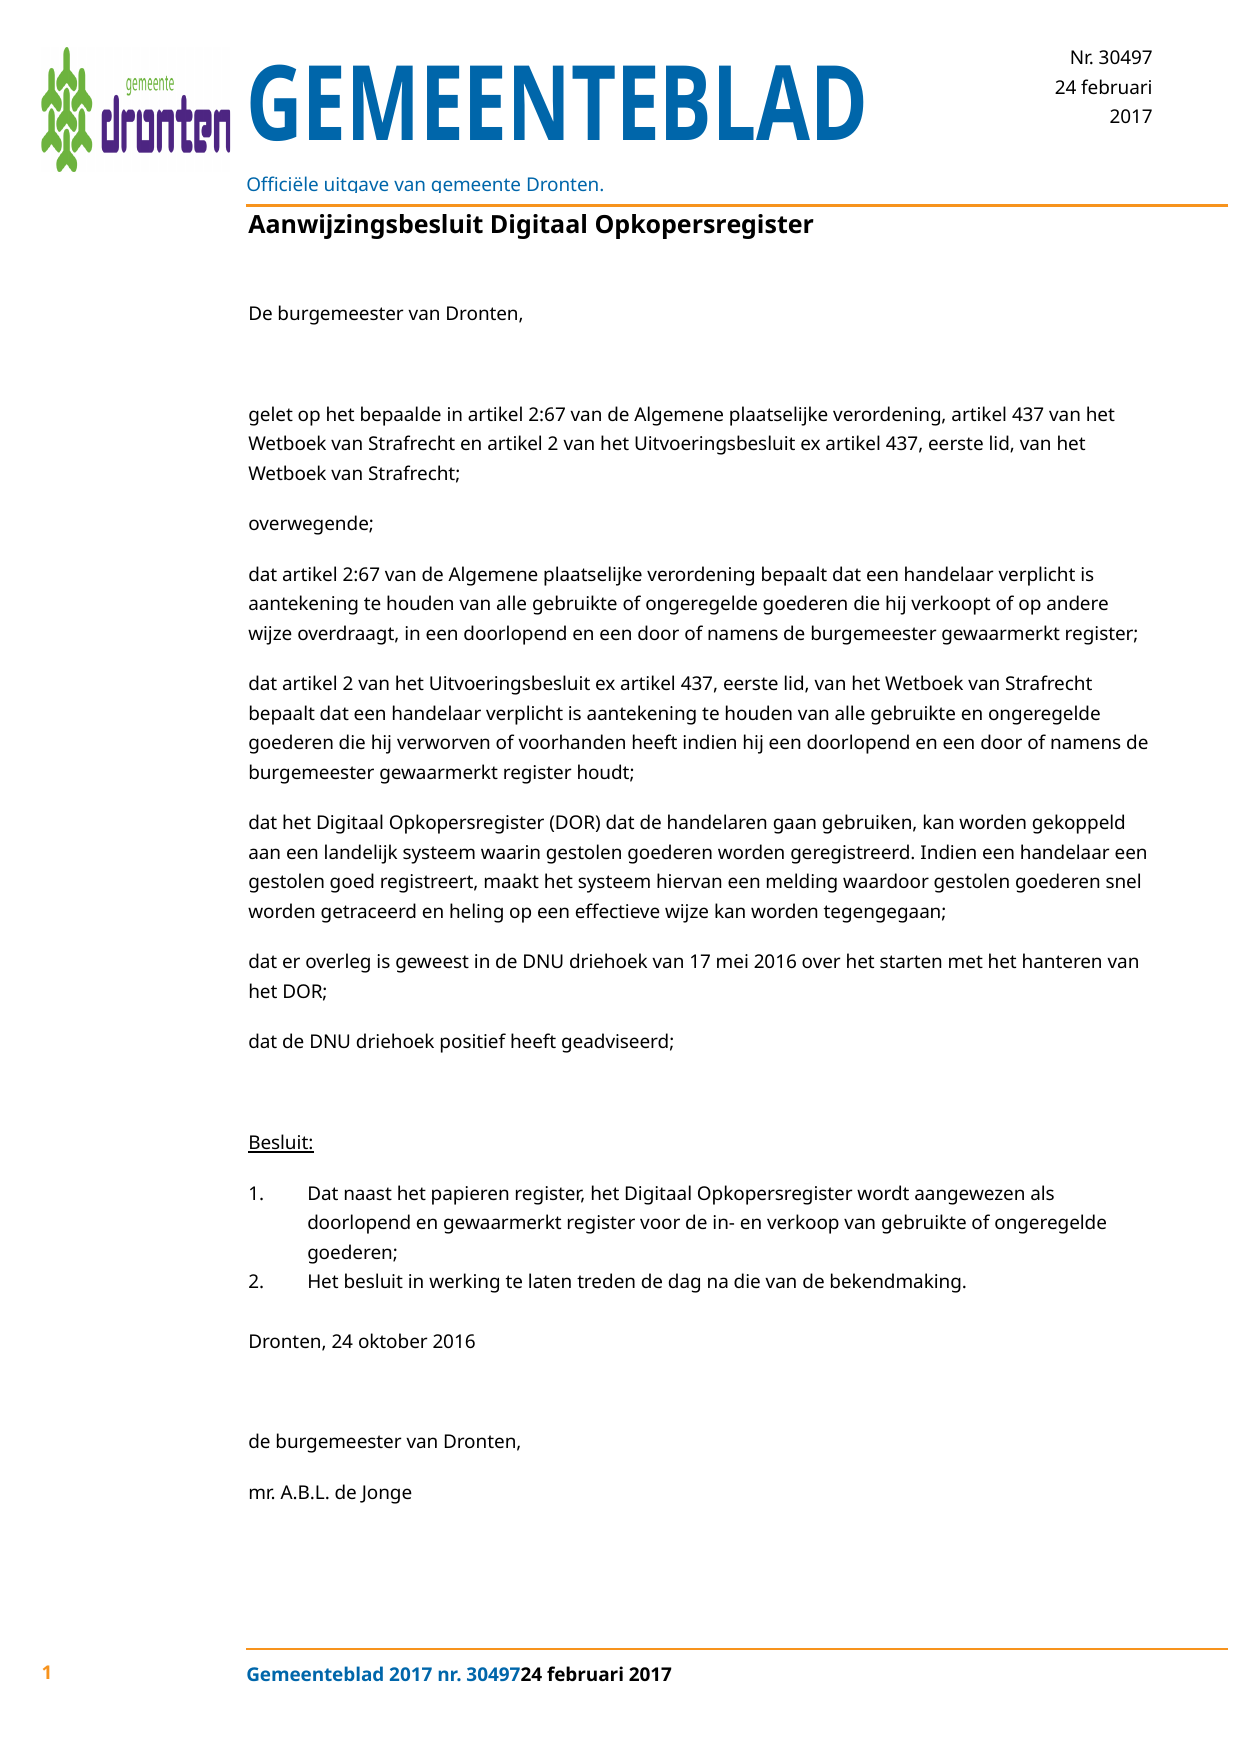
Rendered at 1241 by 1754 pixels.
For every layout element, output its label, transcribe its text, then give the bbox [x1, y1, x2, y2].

text Besluit: [248, 1129, 1152, 1155]
text Dronten, 24 oktober 2016 [248, 1328, 1152, 1353]
text Aanwijzingsbesluit Digitaal Opkopersregister [248, 207, 1152, 241]
text De burgemeester van Dronten, [248, 300, 1152, 326]
text gelet op het bepaalde in artikel 2:67 van de Algemene plaatselijke verordening, artikel 437 van het Wetboek van Strafrecht en artikel 2 van het Uitvoeringsbesluit ex artikel 437, eerste lid, van het Wetboek van Strafrecht; [248, 401, 1152, 486]
picture [41, 47, 231, 172]
text dat de DNU driehoek positief heeft geadviseerd; [248, 1029, 1152, 1054]
text overwegende; [248, 510, 1152, 536]
text mr. A.B.L. de Jonge [248, 1479, 1152, 1505]
text de burgemeester van Dronten, [248, 1429, 1152, 1454]
text dat er overleg is geweest in de DNU driehoek van 17 mei 2016 over het starten met het hanteren van het DOR; [248, 949, 1152, 1004]
list Dat naast het papieren register, het Digitaal Opkopersregister wordt aangewezen als doorlopend en gewaarmerkt register voor de in- en verkoop van gebruikte of ongeregelde goederen; [248, 1180, 1152, 1265]
text dat artikel 2 van het Uitvoeringsbesluit ex artikel 437, eerste lid, van het Wetboek van Strafrecht bepaalt dat een handelaar verplicht is aantekening te houden van alle gebruikte en ongeregelde goederen die hij verworven of voorhanden heeft indien hij een doorlopend en een door of namens de burgemeester gewaarmerkt register houdt; [248, 670, 1152, 785]
text dat het Digitaal Opkopersregister (DOR) dat de handelaren gaan gebruiken, kan worden gekoppeld aan een landelijk systeem waarin gestolen goederen worden geregistreerd. Indien een handelaar een gestolen goed registreert, maakt het systeem hiervan een melding waardoor gestolen goederen snel worden getraceerd en heling op een effectieve wijze kan worden tegengegaan; [248, 809, 1152, 924]
list Het besluit in werking te laten treden de dag na die van de bekendmaking. [248, 1269, 1152, 1294]
text dat artikel 2:67 van de Algemene plaatselijke verordening bepaalt dat een handelaar verplicht is aantekening te houden van alle gebruikte of ongeregelde goederen die hij verkoopt of op andere wijze overdraagt, in een doorlopend en een door of namens de burgemeester gewaarmerkt register; [248, 561, 1152, 646]
